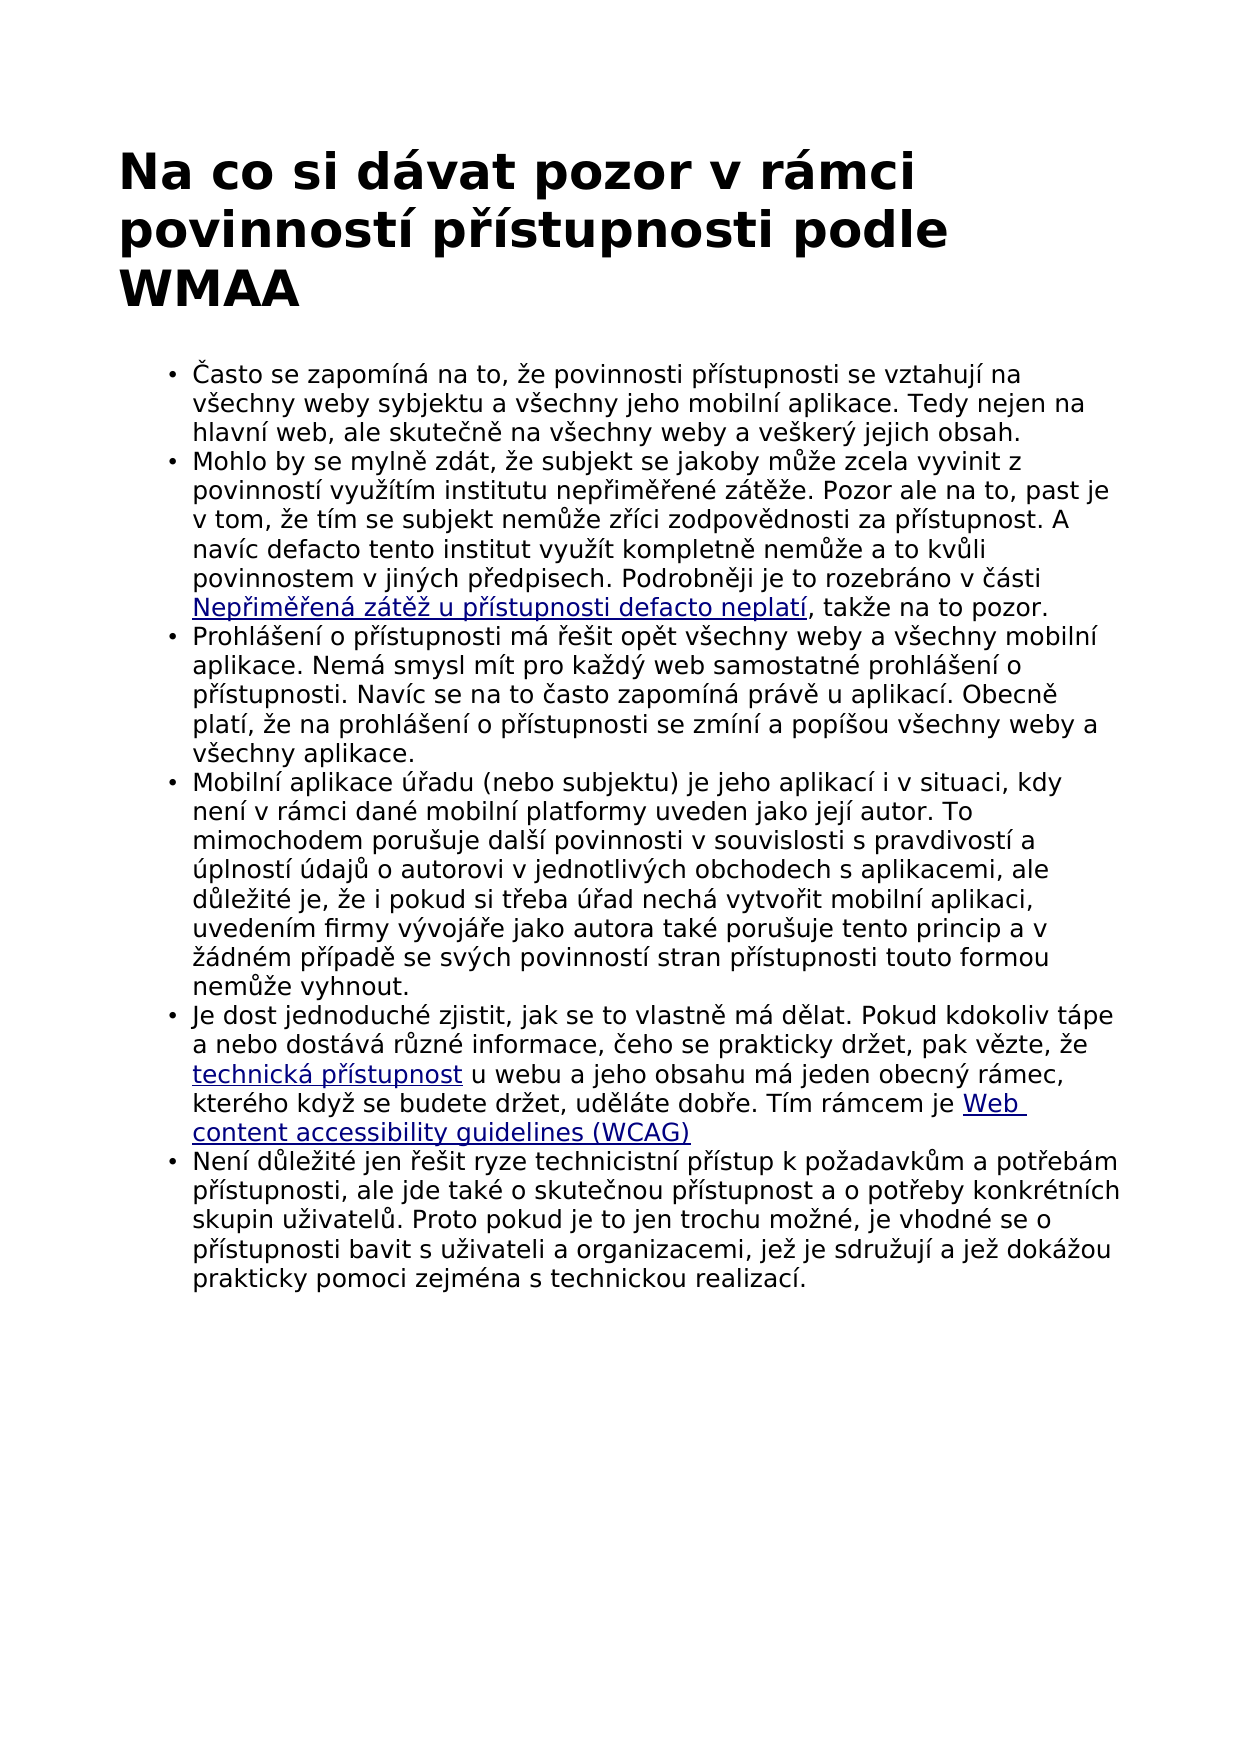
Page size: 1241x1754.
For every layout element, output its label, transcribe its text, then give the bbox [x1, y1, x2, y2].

subtitle Na co si dávat pozor v rámci povinností přístupnosti podle WMAA [118, 143, 1122, 318]
list Prohlášení o přístupnosti má řešit opět všechny weby a všechny mobilní aplikace. Nemá smysl mít pro každý web samostatné prohlášení o přístupnosti. Navíc se na to často zapomíná právě u aplikací. Obecně platí, že na prohlášení o přístupnosti se zmíní a popíšou všechny weby a všechny aplikace. [177, 622, 1122, 768]
list Mohlo by se mylně zdát, že subjekt se jakoby může zcela vyvinit z povinností využítím institutu nepřiměřené zátěže. Pozor ale na to, past je v tom, že tím se subjekt nemůže zříci zodpovědnosti za přístupnost. A navíc defacto tento institut využít kompletně nemůže a to kvůli povinnostem v jiných předpisech. Podrobněji je to rozebráno v části Nepřiměřená zátěž u přístupnosti defacto neplatí, takže na to pozor. [177, 447, 1122, 622]
list Mobilní aplikace úřadu (nebo subjektu) je jeho aplikací i v situaci, kdy není v rámci dané mobilní platformy uveden jako její autor. To mimochodem porušuje další povinnosti v souvislosti s pravdivostí a úplností údajů o autorovi v jednotlivých obchodech s aplikacemi, ale důležité je, že i pokud si třeba úřad nechá vytvořit mobilní aplikaci, uvedením firmy vývojáře jako autora také porušuje tento princip a v žádném případě se svých povinností stran přístupnosti touto formou nemůže vyhnout. [177, 768, 1122, 1001]
list Není důležité jen řešit ryze technicistní přístup k požadavkům a potřebám přístupnosti, ale jde také o skutečnou přístupnost a o potřeby konkrétních skupin uživatelů. Proto pokud je to jen trochu možné, je vhodné se o přístupnosti bavit s uživateli a organizacemi, jež je sdružují a jež dokážou prakticky pomoci zejména s technickou realizací. [177, 1147, 1122, 1293]
list Je dost jednoduché zjistit, jak se to vlastně má dělat. Pokud kdokoliv tápe a nebo dostává různé informace, čeho se prakticky držet, pak vězte, že technická přístupnost u webu a jeho obsahu má jeden obecný rámec, kterého když se budete držet, uděláte dobře. Tím rámcem je Web content accessibility guidelines (WCAG) [177, 1001, 1122, 1147]
list Často se zapomíná na to, že povinnosti přístupnosti se vztahují na všechny weby sybjektu a všechny jeho mobilní aplikace. Tedy nejen na hlavní web, ale skutečně na všechny weby a veškerý jejich obsah. [177, 360, 1122, 447]
